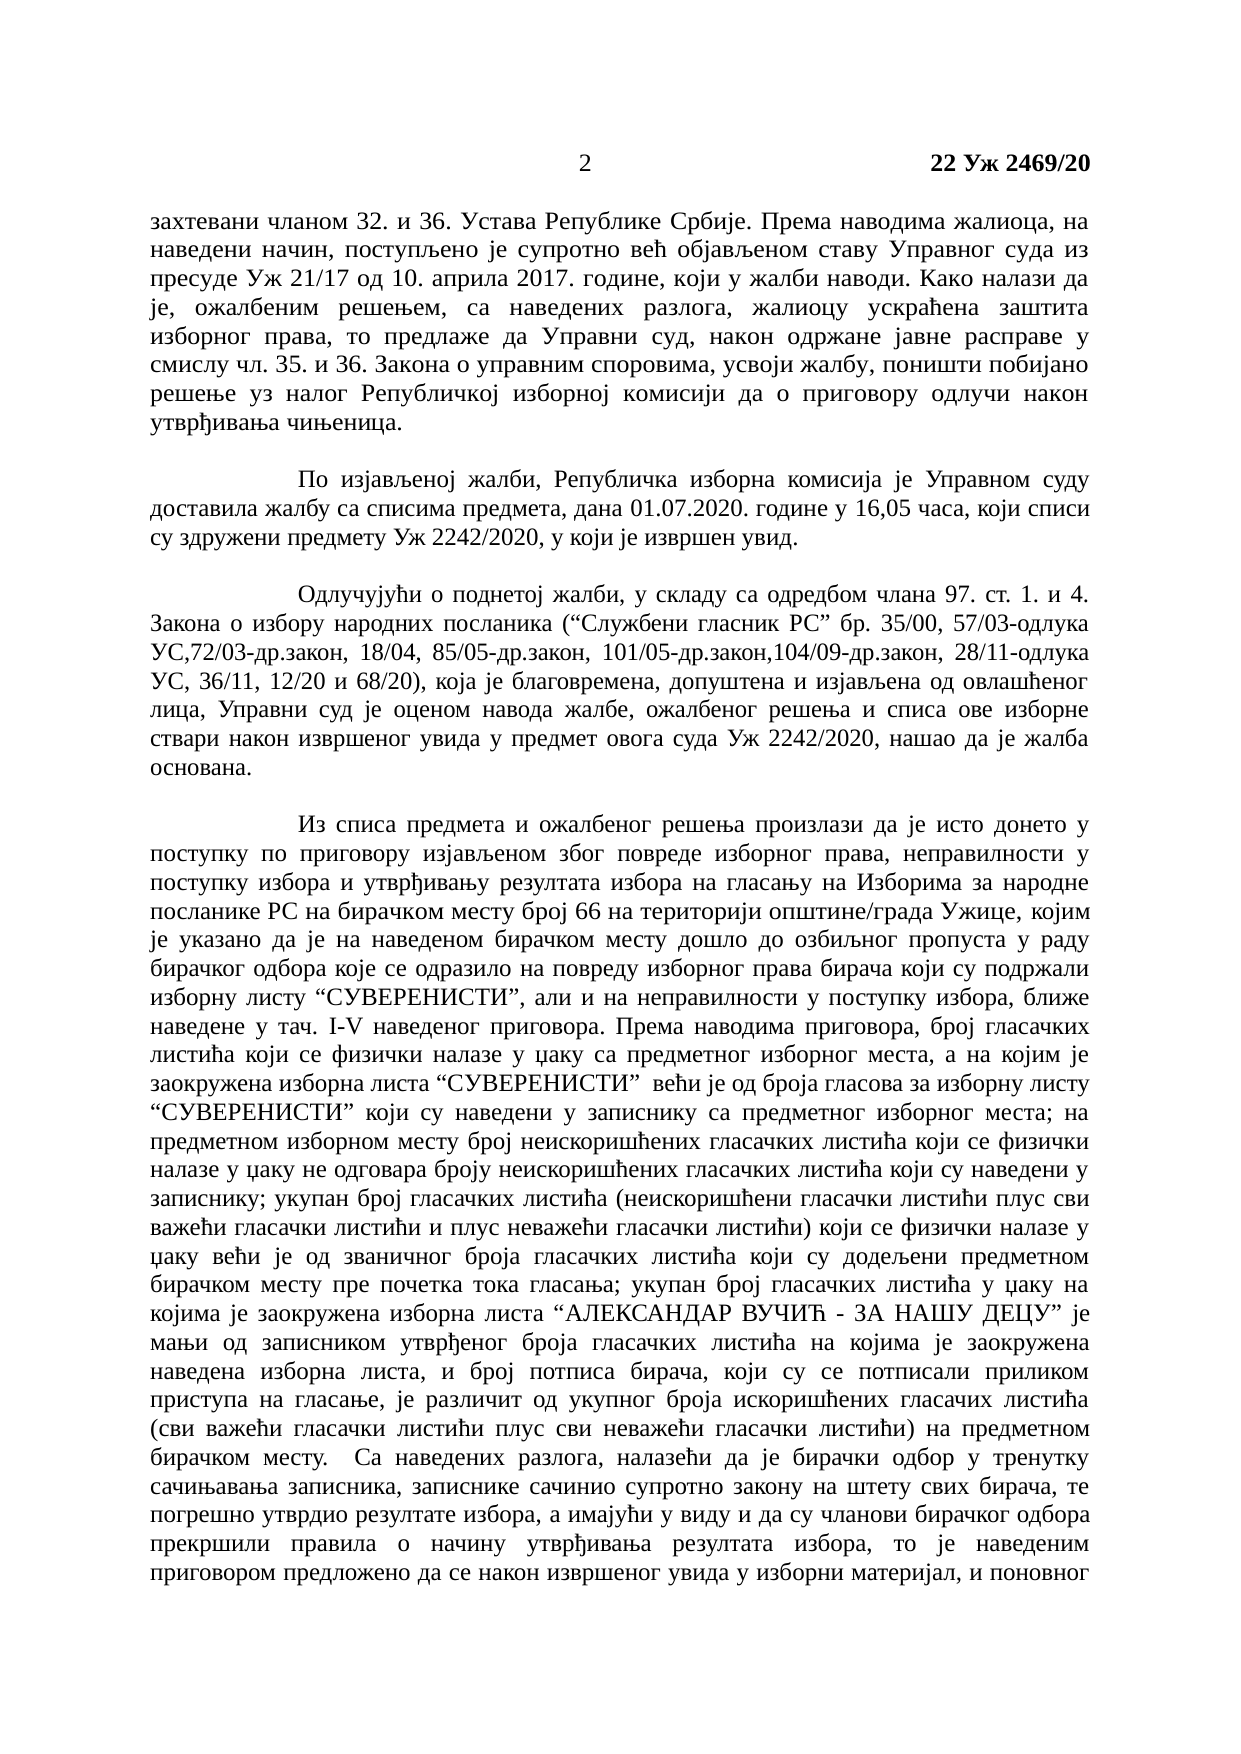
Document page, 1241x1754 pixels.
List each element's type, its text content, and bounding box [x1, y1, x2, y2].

text захтевани чланом 32. и 36. Устава Републике Србије. Према наводима жалиоца, на наведени начин, поступљено је супротно већ објављеном ставу Управног суда из пресуде Уж 21/17 од 10. априла 2017. године, који у жалби наводи. Како налази да је, ожалбеним решењем, са наведених разлога, жалиоцу ускраћена заштита изборног права, то предлаже да Управни суд, након одржане јавне расправе у смислу чл. 35. и 36. Закона о управним споровима, усвоји жалбу, поништи побијано решење уз налог Републичкој изборној комисији да о приговору одлучи након утврђивања чињеница. [150, 206, 1090, 436]
text Из списа предмета и ожалбеног решења произлази да је исто донето у поступку по приговору изјављеном због повреде изборног права, неправилности у поступку избора и утврђивању резултата избора на гласању на Изборима за народне посланике РС на бирачком месту број 66 на територији општине/града Ужице, којим је указано да је на наведеном бирачком месту дошло до озбиљног пропуста у раду бирачког одбора које се одразило на повреду изборног права бирача који су подржали изборну листу “СУВЕРЕНИСТИ”, али и на неправилности у поступку избора, ближе наведене у тач. I-V наведеног приговора. Према наводима приговора, број гласачких листића који се физички налазе у џаку са предметног изборног места, а на којим је заокружена изборна листа “СУВЕРЕНИСТИ” већи је од броја гласова за изборну листу “СУВЕРЕНИСТИ” који су наведени у записнику са предметног изборног места; на предметном изборном месту број неискоришћених гласачких листића који се физички налазе у џаку не одговара броју неискоришћених гласачких листића који су наведени у записнику; укупан број гласачких листића (неискоришћени гласачки листићи плус сви важећи гласачки листићи и плус неважећи гласачки листићи) који се физички налазе у џаку већи је од званичног броја гласачких листића који су додељени предметном бирачком месту пре почетка тока гласања; укупан број гласачких листића у џаку на којима је заокружена изборна листа “АЛЕКСАНДАР ВУЧИЋ - ЗА НАШУ ДЕЦУ” је мањи од записником утврђеног броја гласачких листића на којима је заокружена наведена изборна листа, и број потписа бирача, који су се потписали приликом приступа на гласање, је различит од укупног броја искоришћених гласачих листића (сви важећи гласачки листићи плус сви неважећи гласачки листићи) на предметном бирачком месту. Са наведених разлога, налазећи да је бирачки одбор у тренутку сачињавања записника, записнике сачинио супротно закону на штету свих бирача, те погрешно утврдио резултате избора, а имајући у виду и да су чланови бирачког одбора прекршили правила о начину утврђивања резултата избора, то је наведеним приговором предложено да се након извршеног увида у изборни материјал, и поновног [150, 809, 1090, 1586]
text По изјављеној жалби, Републичка изборна комисија је Управном суду доставила жалбу са списима предмета, дана 01.07.2020. године у 16,05 часа, који списи су здружени предмету Уж 2242/2020, у који је извршен увид. [150, 464, 1090, 551]
text Одлучујући о поднетој жалби, у складу са одредбом члана 97. ст. 1. и 4. Закона о избору народних посланика (“Службени гласник РС” бр. 35/00, 57/03-одлука УС,72/03-др.закон, 18/04, 85/05-др.закон, 101/05-др.закон,104/09-др.закон, 28/11-одлука УС, 36/11, 12/20 и 68/20), која је благовремена, допуштена и изјављена од овлашћеног лица, Управни суд је оценом навода жалбе, ожалбеног решења и списа ове изборне ствари након извршеног увида у предмет овога суда Уж 2242/2020, нашао да је жалба основана. [150, 579, 1090, 781]
